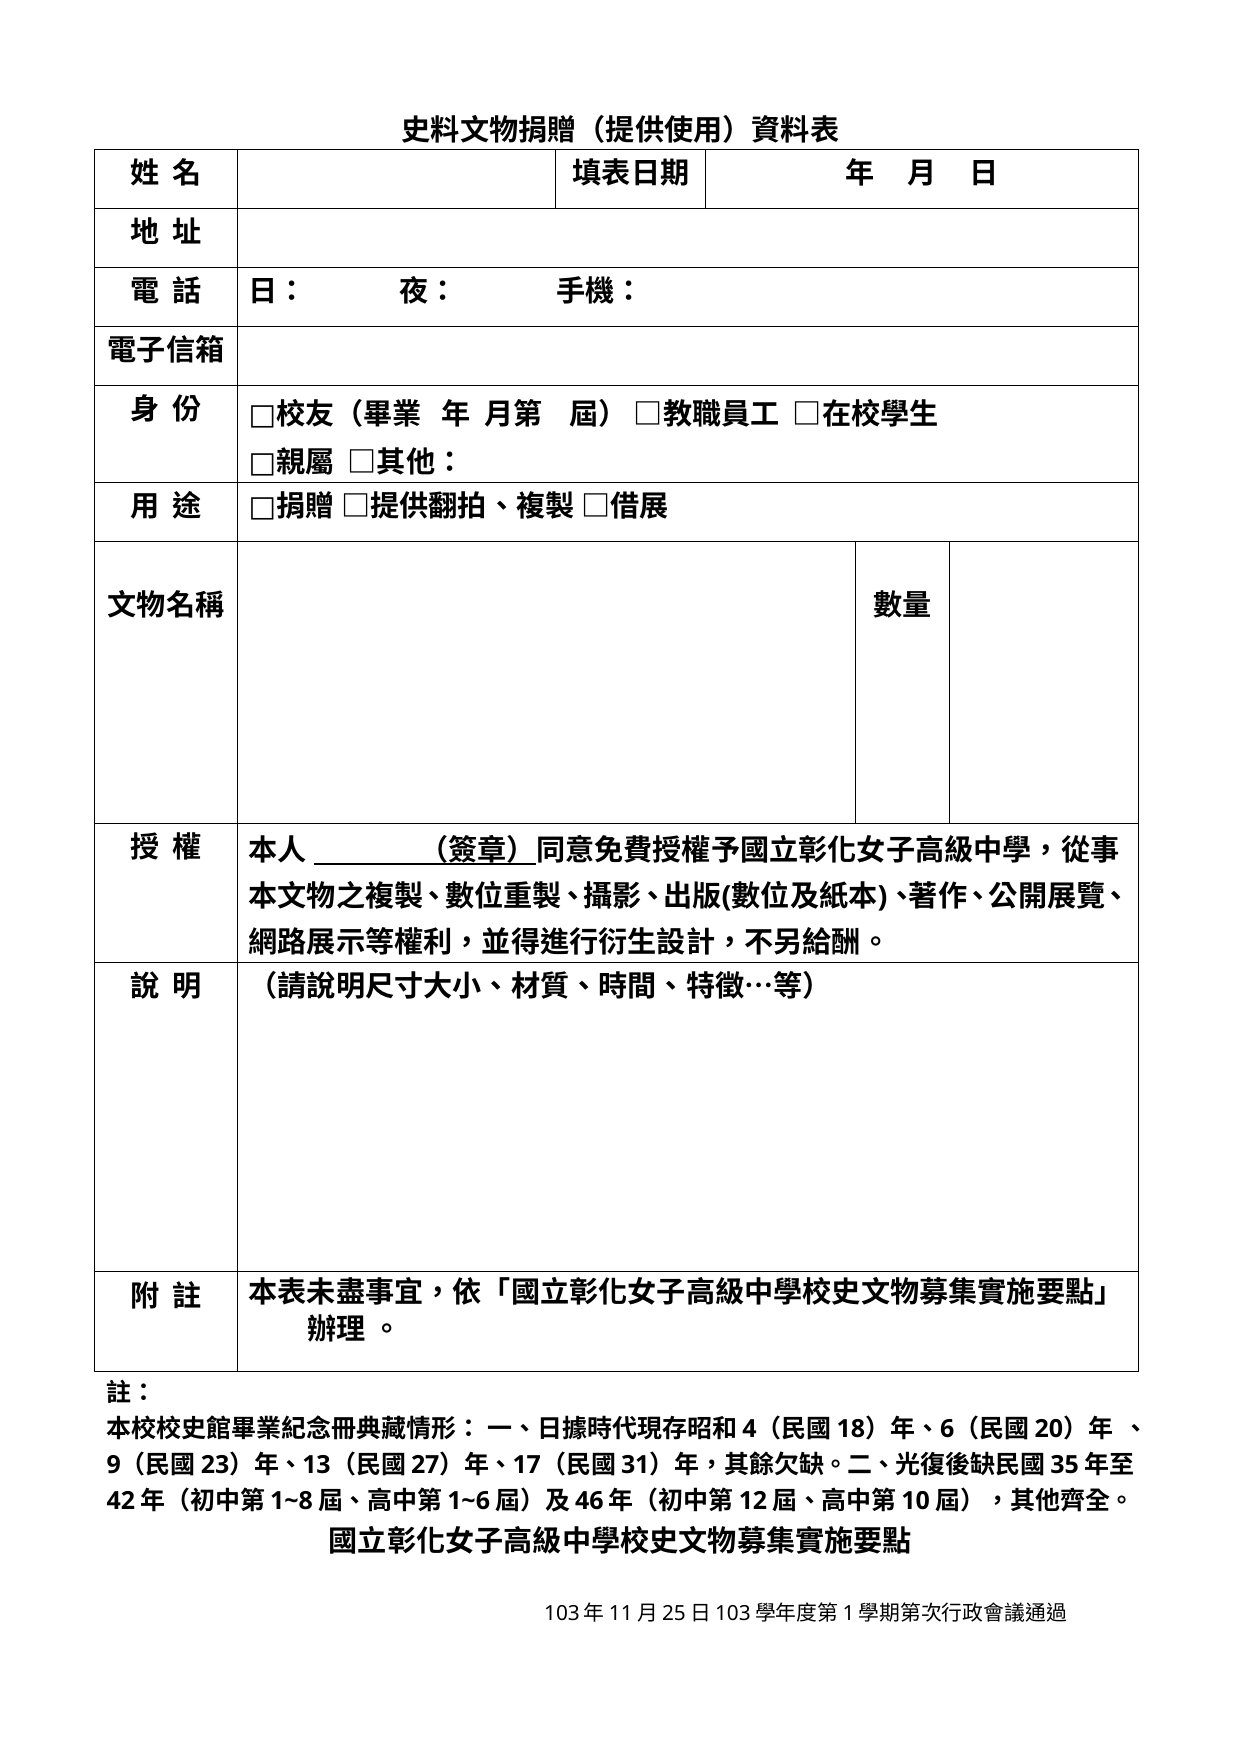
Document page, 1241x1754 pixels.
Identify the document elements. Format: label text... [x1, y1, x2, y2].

text 註： [106, 1372, 1134, 1408]
table_cell 電子信箱 [95, 327, 237, 385]
table_cell 數量 [856, 542, 949, 823]
table_cell [950, 542, 1138, 823]
table_cell 本人 （簽章）同意免費授權予國立彰化女子高級中學，從事本文物之複製、數位重製、攝影、出版(數位及紙本)、著作、公開展覽、網路展示等權利，並得進行衍生設計，不另給酬。 [238, 824, 1138, 962]
table_cell 日： 夜： 手機： [238, 268, 1138, 326]
text 103年11月25日103學年度第1學期第次行政會議通過 [106, 1581, 1206, 1631]
text 史料文物捐贈（提供使用）資料表 [106, 106, 1134, 149]
table_cell 電 話 [95, 268, 237, 326]
text 本校校史館畢業紀念冊典藏情形： 一、日據時代現存昭和4（民國18）年、6（民國20）年、9（民國23）年、13（民國27）年、17（民國31）年，其餘欠缺。二、光復後缺民國35年至42年（初中第1~8屆、高中第1~6屆）及46年（初中第12屆、高中第10屆），其他齊全。 [106, 1408, 1134, 1517]
table_cell 用 途 [95, 483, 237, 541]
table_cell [238, 542, 855, 823]
table_header 填表日期 [556, 150, 705, 208]
table_cell [238, 327, 1138, 385]
text 國立彰化女子高級中學校史文物募集實施要點 [106, 1517, 1134, 1559]
table_header 年 月 日 [706, 150, 1138, 208]
table_cell 地 址 [95, 209, 237, 267]
table_cell 文物名稱 [95, 542, 237, 823]
table_header [238, 150, 555, 208]
table_cell [238, 209, 1138, 267]
table_cell 說 明 [95, 963, 237, 1271]
table_cell 身 份 [95, 386, 237, 482]
table_cell 附 註 [95, 1272, 237, 1371]
table_cell □校友（畢業 年 月第 屆） □教職員工 □在校學生 □親屬 □其他： [238, 386, 1138, 482]
table_cell （請說明尺寸大小、材質、時間、特徵…等） [238, 963, 1138, 1271]
table_cell □捐贈 □提供翻拍、複製 □借展 [238, 483, 1138, 541]
table_cell 本表未盡事宜，依「國立彰化女子高級中學校史文物募集實施要點」辦理 。 [238, 1272, 1138, 1371]
table_header 姓 名 [95, 150, 237, 208]
table_cell 授 權 [95, 824, 237, 962]
